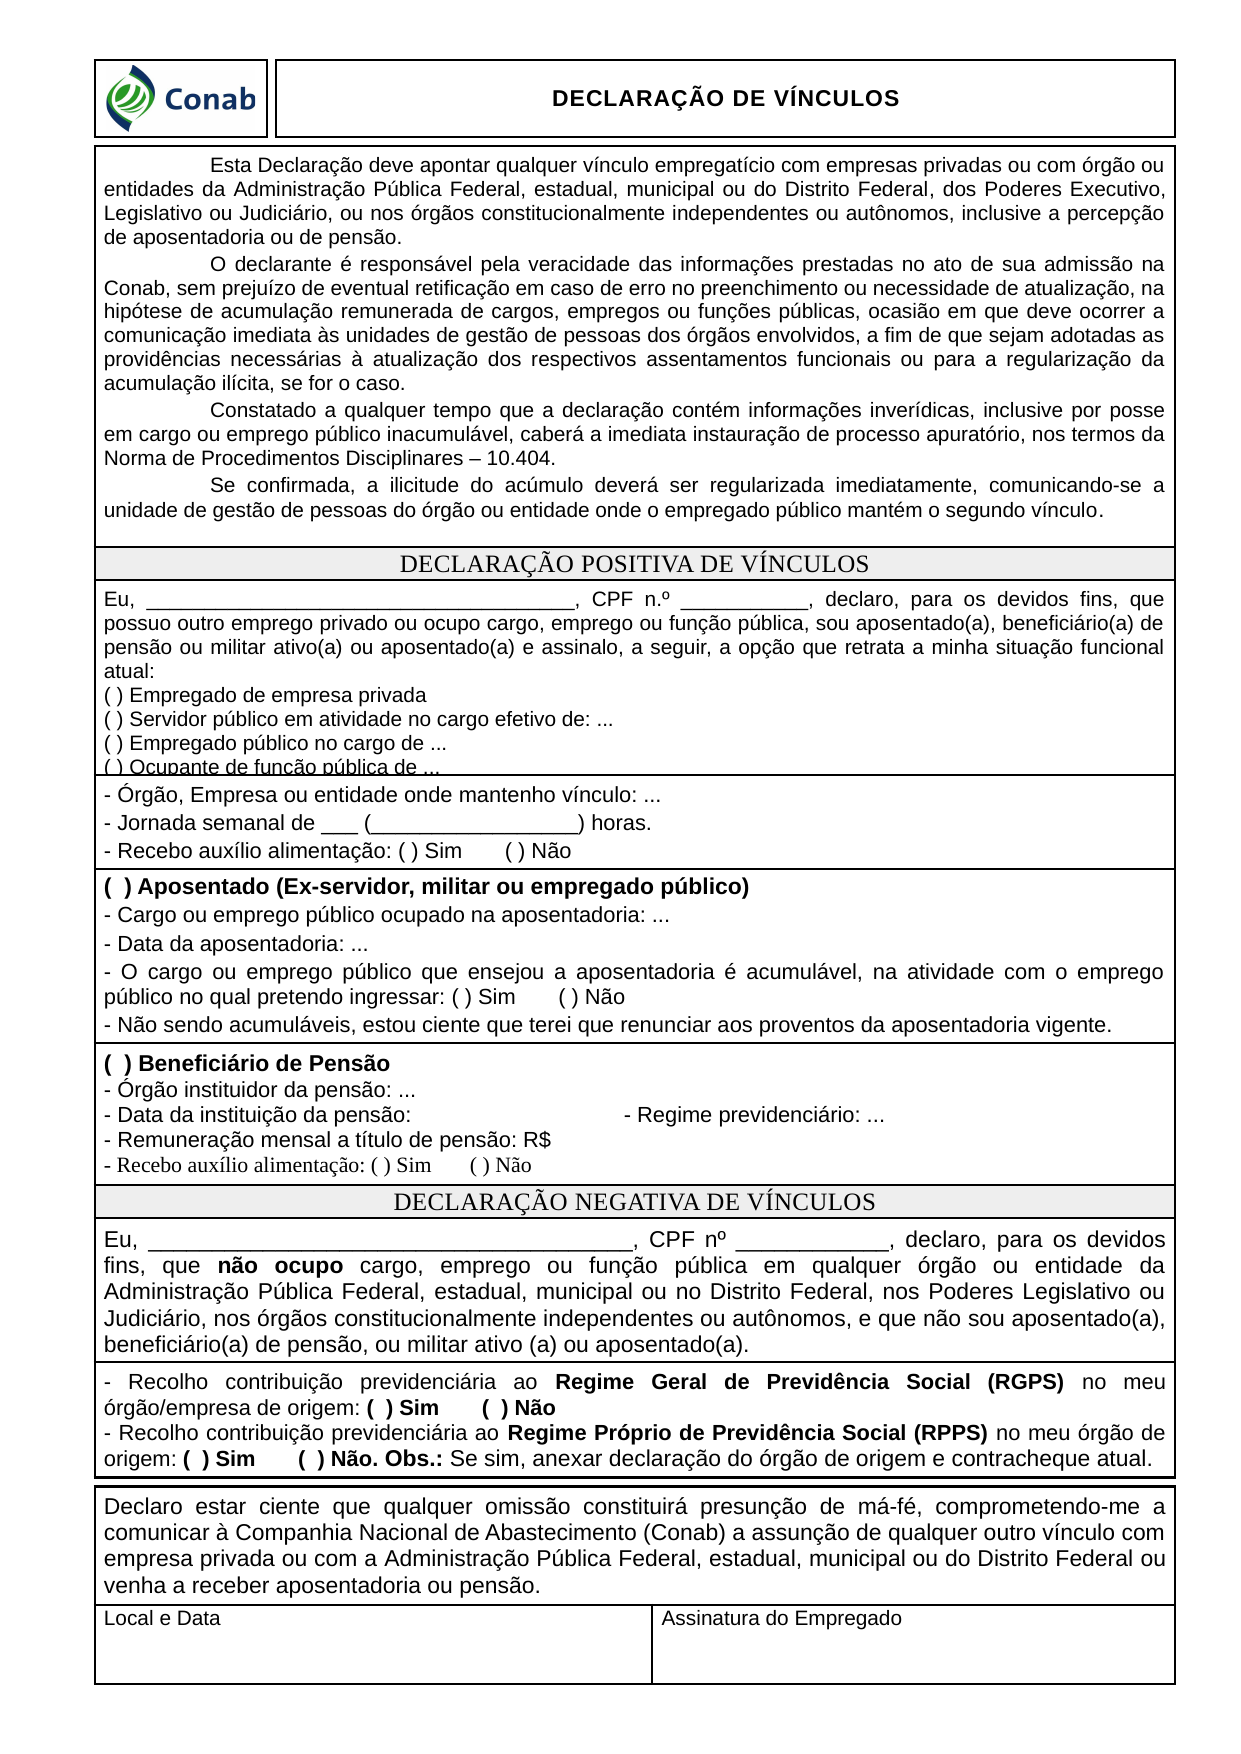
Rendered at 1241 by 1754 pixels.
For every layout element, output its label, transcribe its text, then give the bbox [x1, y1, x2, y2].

table_cell Declaro estar ciente que qualquer omissão constituirá presunção de má-fé, comprometendo-me a comunicar à Companhia Nacional de Abastecimento (Conab) a assunção de qualquer outro vínculo com empresa privada ou com a Administração Pública Federal, estadual, municipal ou do Distrito Federal ou venha a receber aposentadoria ou pensão. [96, 1488, 1174, 1603]
table_cell ( ) Aposentado (Ex-servidor, militar ou empregado público) - Cargo ou emprego público ocupado na aposentadoria: ... - Data da aposentadoria: ... - O cargo ou emprego público que ensejou a aposentadoria é acumulável, na atividade com o emprego público no qual pretendo ingressar: ( ) Sim ( ) Não - Não sendo acumuláveis, estou ciente que terei que renunciar aos proventos da aposentadoria vigente. [96, 870, 1174, 1042]
table_cell Esta Declaração deve apontar qualquer vínculo empregatício com empresas privadas ou com órgão ou entidades da Administração Pública Federal, estadual, municipal ou do Distrito Federal, dos Poderes Executivo, Legislativo ou Judiciário, ou nos órgãos constitucionalmente independentes ou autônomos, inclusive a percepção de aposentadoria ou de pensão. O declarante é responsável pela veracidade das informações prestadas no ato de sua admissão na Conab, sem prejuízo de eventual retificação em caso de erro no preenchimento ou necessidade de atualização, na hipótese de acumulação remunerada de cargos, empregos ou funções públicas, ocasião em que deve ocorrer a comunicação imediata às unidades de gestão de pessoas dos órgãos envolvidos, a fim de que sejam adotadas as providências necessárias à atualização dos respectivos assentamentos funcionais ou para a regularização da acumulação ilícita, se for o caso. Constatado a qualquer tempo que a declaração contém informações inverídicas, inclusive por posse em cargo ou emprego público inacumulável, caberá a imediata instauração de processo apuratório, nos termos da Norma de Procedimentos Disciplinares – 10.404. Se confirmada, a ilicitude do acúmulo deverá ser regularizada imediatamente, comunicando-se a unidade de gestão de pessoas do órgão ou entidade onde o empregado público mantém o segundo vínculo. [96, 147, 1174, 546]
table_cell DECLARAÇÃO POSITIVA DE VÍNCULOS [96, 548, 1174, 579]
table_cell [95, 1479, 1175, 1485]
table_cell Eu, ______________________________________, CPF nº ____________, declaro, para os devidos fins, que não ocupo cargo, emprego ou função pública em qualquer órgão ou entidade da Administração Pública Federal, estadual, municipal ou no Distrito Federal, nos Poderes Legislativo ou Judiciário, nos órgãos constitucionalmente independentes ou autônomos, e que não sou aposentado(a), beneficiário(a) de pensão, ou militar ativo (a) ou aposentado(a). [96, 1219, 1174, 1361]
table_cell DECLARAÇÃO NEGATIVA DE VÍNCULOS [96, 1186, 1174, 1217]
table_cell - Órgão, Empresa ou entidade onde mantenho vínculo: ... - Jornada semanal de ___ (_________________) horas. - Recebo auxílio alimentação: ( ) Sim ( ) Não [96, 776, 1174, 868]
table_cell Assinatura do Empregado [653, 1606, 1174, 1683]
table_header DECLARAÇÃO DE VÍNCULOS [277, 61, 1174, 136]
table_cell - Recolho contribuição previdenciária ao Regime Geral de Previdência Social (RGPS) no meu órgão/empresa de origem: ( ) Sim ( ) Não - Recolho contribuição previdenciária ao Regime Próprio de Previdência Social (RPPS) no meu órgão de origem: ( ) Sim ( ) Não. Obs.: Se sim, anexar declaração do órgão de origem e contracheque atual. [96, 1363, 1174, 1476]
table_cell ( ) Beneficiário de Pensão - Órgão instituidor da pensão: ... - Data da instituição da pensão: - Regime previdenciário: ... - Remuneração mensal a título de pensão: R$ - Recebo auxílio alimentação: ( ) Sim ( ) Não [96, 1044, 1174, 1184]
table_header [268, 59, 275, 136]
table_cell Local e Data [96, 1606, 651, 1683]
table_cell Eu, _____________________________________, CPF n.º ___________, declaro, para os devidos fins, que possuo outro emprego privado ou ocupo cargo, emprego ou função pública, sou aposentado(a), beneficiário(a) de pensão ou militar ativo(a) ou aposentado(a) e assinalo, a seguir, a opção que retrata a minha situação funcional atual: ( ) Empregado de empresa privada ( ) Servidor público em atividade no cargo efetivo de: ... ( ) Empregado público no cargo de ... ( ) Ocupante de função pública de ... [96, 581, 1174, 774]
table_header [96, 61, 266, 136]
table_cell [95, 136, 1175, 145]
